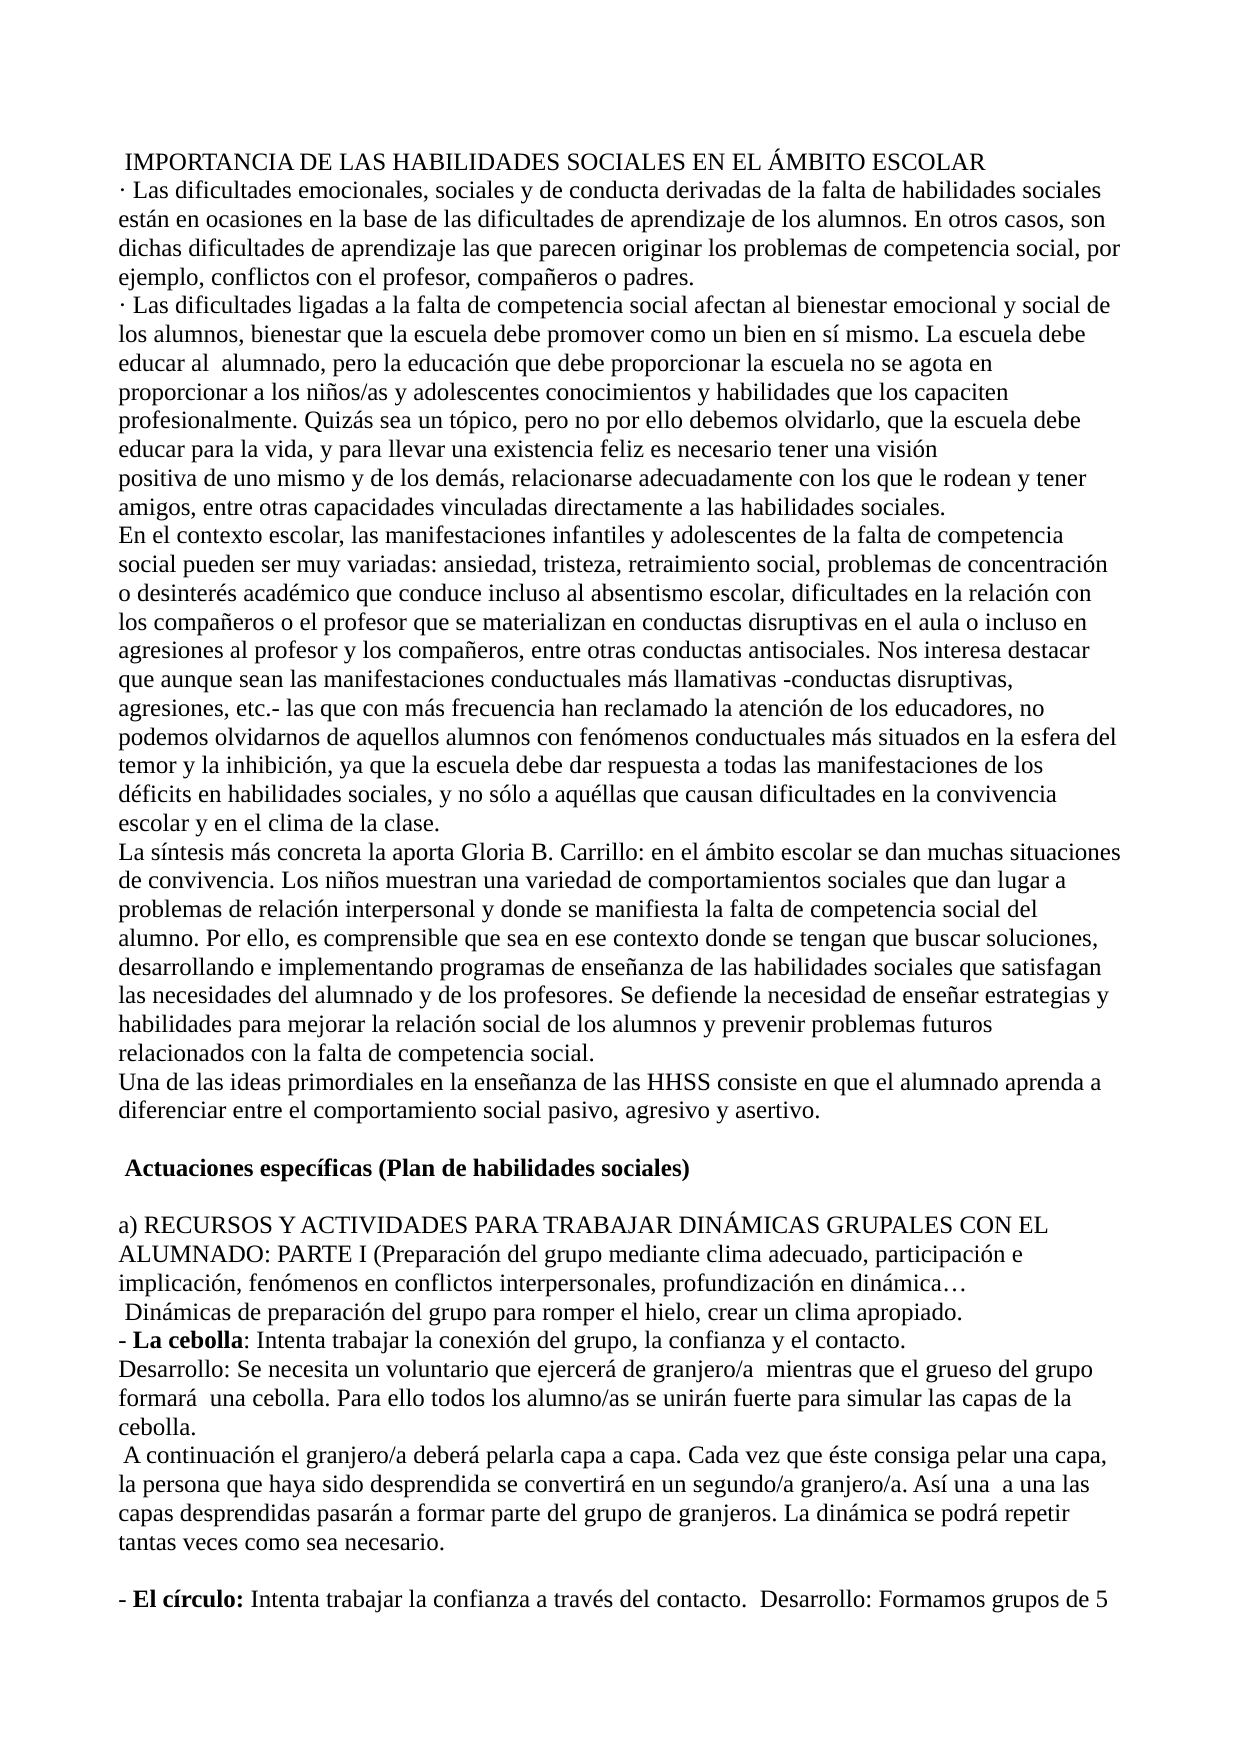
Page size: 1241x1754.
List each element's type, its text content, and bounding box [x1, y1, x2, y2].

text IMPORTANCIA DE LAS HABILIDADES SOCIALES EN EL ÁMBITO ESCOLAR [118, 147, 1122, 176]
text · Las dificultades ligadas a la falta de competencia social afectan al bienestar emocional y social de los alumnos, bienestar que la escuela debe promover como un bien en sí mismo. La escuela debe educar al alumnado, pero la educación que debe proporcionar la escuela no se agota en proporcionar a los niños/as y adolescentes conocimientos y habilidades que los capaciten profesionalmente. Quizás sea un tópico, pero no por ello debemos olvidarlo, que la escuela debe educar para la vida, y para llevar una existencia feliz es necesario tener una visión [118, 291, 1122, 463]
text a) RECURSOS Y ACTIVIDADES PARA TRABAJAR DINÁMICAS GRUPALES CON EL ALUMNADO: PARTE I (Preparación del grupo mediante clima adecuado, participación e implicación, fenómenos en conflictos interpersonales, profundización en dinámica… [118, 1211, 1122, 1297]
text - La cebolla: Intenta trabajar la conexión del grupo, la confianza y el contacto. [118, 1326, 1122, 1354]
text · Las dificultades emocionales, sociales y de conducta derivadas de la falta de habilidades sociales están en ocasiones en la base de las dificultades de aprendizaje de los alumnos. En otros casos, son dichas dificultades de aprendizaje las que parecen originar los problemas de competencia social, por ejemplo, conflictos con el profesor, compañeros o padres. [118, 176, 1122, 291]
text La síntesis más concreta la aporta Gloria B. Carrillo: en el ámbito escolar se dan muchas situaciones de convivencia. Los niños muestran una variedad de comportamientos sociales que dan lugar a problemas de relación interpersonal y donde se manifiesta la falta de competencia social del alumno. Por ello, es comprensible que sea en ese contexto donde se tengan que buscar soluciones, desarrollando e implementando programas de enseñanza de las habilidades sociales que satisfagan las necesidades del alumnado y de los profesores. Se defiende la necesidad de enseñar estrategias y habilidades para mejorar la relación social de los alumnos y prevenir problemas futuros relacionados con la falta de competencia social. [118, 837, 1122, 1067]
text Dinámicas de preparación del grupo para romper el hielo, crear un clima apropiado. [118, 1297, 1122, 1326]
text Desarrollo: Se necesita un voluntario que ejercerá de granjero/a mientras que el grueso del grupo formará una cebolla. Para ello todos los alumno/as se unirán fuerte para simular las capas de la cebolla. [118, 1354, 1122, 1441]
text - El círculo: Intenta trabajar la confianza a través del contacto. Desarrollo: Formamos grupos de 5 [118, 1584, 1122, 1613]
text En el contexto escolar, las manifestaciones infantiles y adolescentes de la falta de competencia social pueden ser muy variadas: ansiedad, tristeza, retraimiento social, problemas de concentración o desinterés académico que conduce incluso al absentismo escolar, dificultades en la relación con los compañeros o el profesor que se materializan en conductas disruptivas en el aula o incluso en agresiones al profesor y los compañeros, entre otras conductas antisociales. Nos interesa destacar que aunque sean las manifestaciones conductuales más llamativas -conductas disruptivas, agresiones, etc.- las que con más frecuencia han reclamado la atención de los educadores, no podemos olvidarnos de aquellos alumnos con fenómenos conductuales más situados en la esfera del temor y la inhibición, ya que la escuela debe dar respuesta a todas las manifestaciones de los déficits en habilidades sociales, y no sólo a aquéllas que causan dificultades en la convivencia escolar y en el clima de la clase. [118, 521, 1122, 837]
text positiva de uno mismo y de los demás, relacionarse adecuadamente con los que le rodean y tener amigos, entre otras capacidades vinculadas directamente a las habilidades sociales. [118, 463, 1122, 521]
text Una de las ideas primordiales en la enseñanza de las HHSS consiste en que el alumnado aprenda a diferenciar entre el comportamiento social pasivo, agresivo y asertivo. [118, 1067, 1122, 1124]
text A continuación el granjero/a deberá pelarla capa a capa. Cada vez que éste consiga pelar una capa, la persona que haya sido desprendida se convertirá en un segundo/a granjero/a. Así una a una las capas desprendidas pasarán a formar parte del grupo de granjeros. La dinámica se podrá repetir tantas veces como sea necesario. [118, 1441, 1122, 1556]
text Actuaciones específicas (Plan de habilidades sociales) [118, 1153, 1122, 1182]
